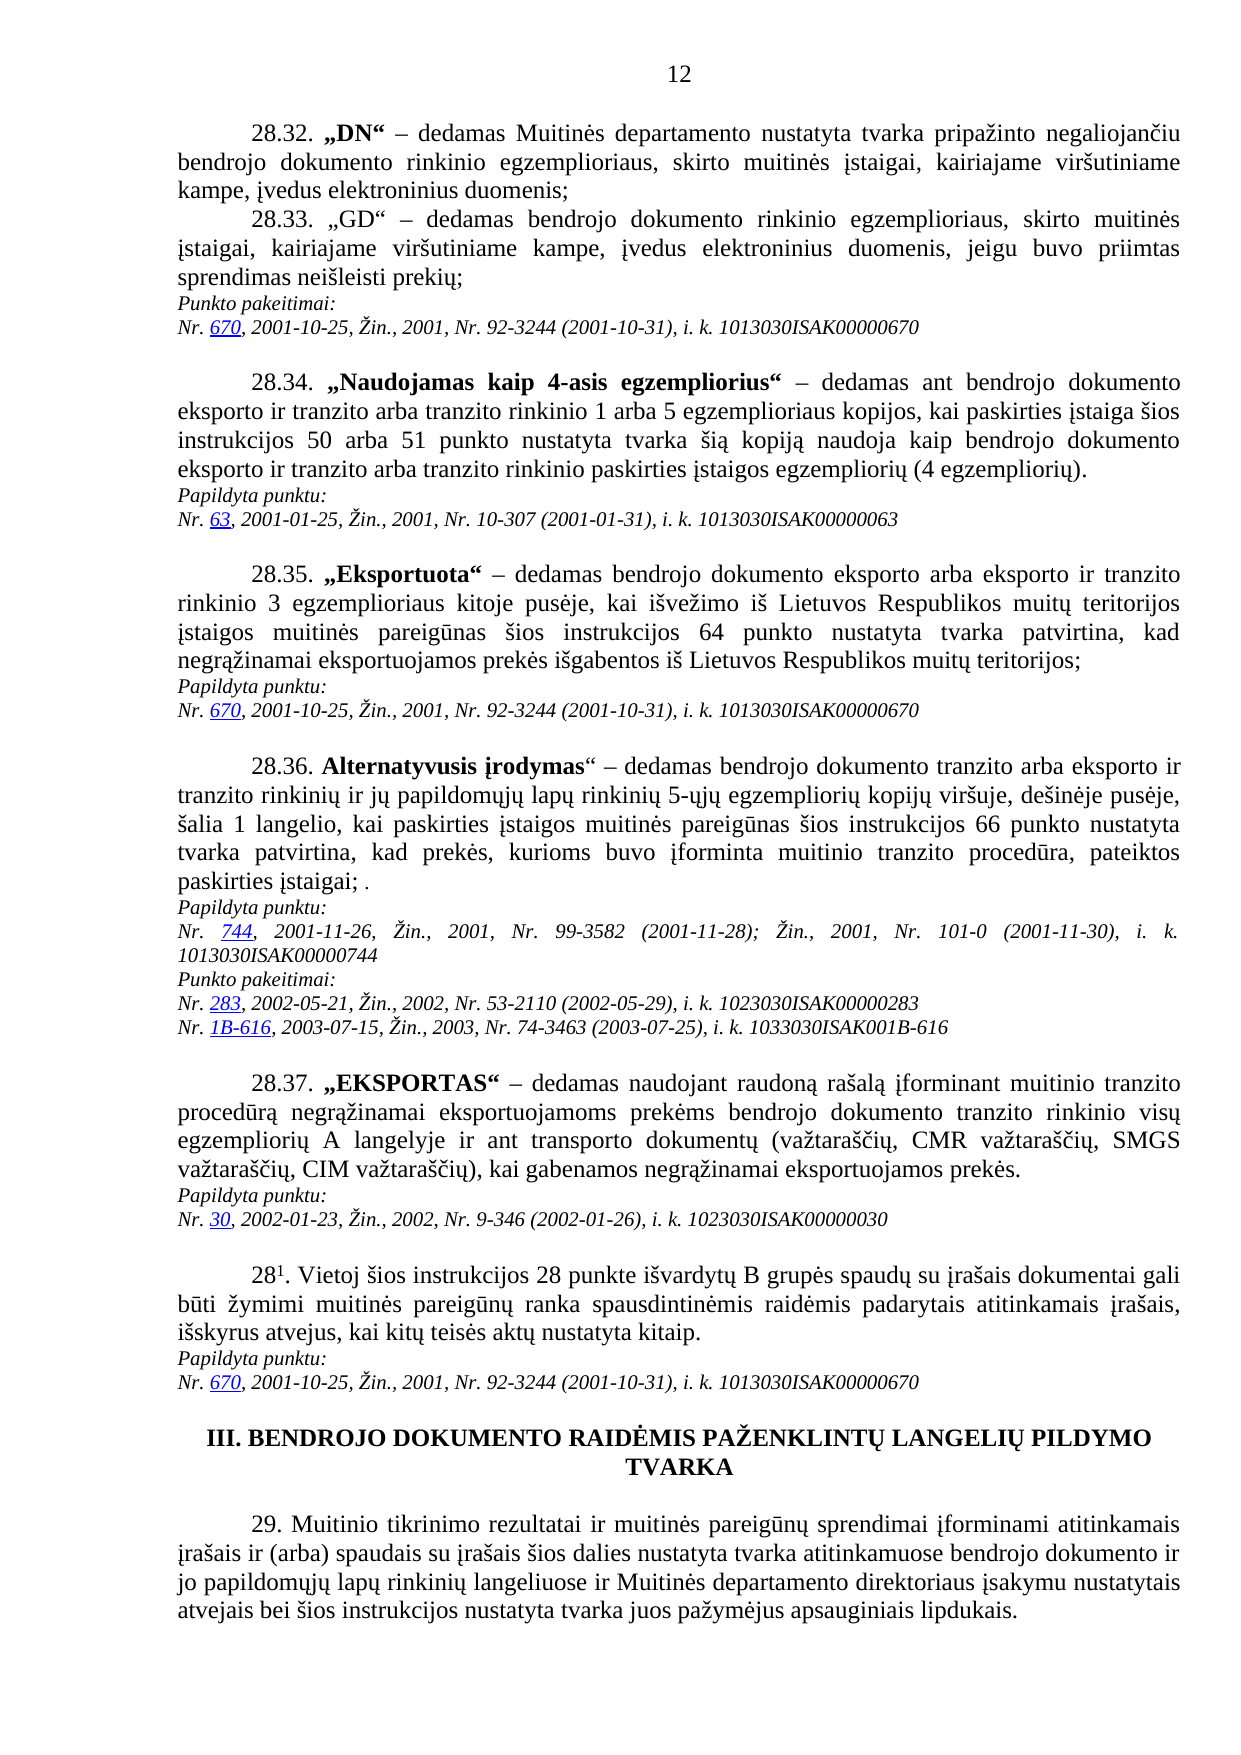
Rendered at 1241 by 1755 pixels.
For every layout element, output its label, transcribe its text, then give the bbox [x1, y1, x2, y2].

text Nr. 30, 2002-01-23, Žin., 2002, Nr. 9-346 (2002-01-26), i. k. 1023030ISAK00000030 [177, 1207, 1181, 1231]
text 28.37. „EKSPORTAS“ – dedamas naudojant raudoną rašalą įforminant muitinio tranzito procedūrą negrąžinamai eksportuojamoms prekėms bendrojo dokumento tranzito rinkinio visų egzempliorių A langelyje ir ant transporto dokumentų (važtaraščių, CMR važtaraščių, SMGS važtaraščių, CIM važtaraščių), kai gabenamos negrąžinamai eksportuojamos prekės. [177, 1068, 1181, 1183]
text 28.35. „Eksportuota“ – dedamas bendrojo dokumento eksporto arba eksporto ir tranzito rinkinio 3 egzemplioriaus kitoje pusėje, kai išvežimo iš Lietuvos Respublikos muitų teritorijos įstaigos muitinės pareigūnas šios instrukcijos 64 punkto nustatyta tvarka patvirtina, kad negrąžinamai eksportuojamos prekės išgabentos iš Lietuvos Respublikos muitų teritorijos; [177, 559, 1181, 674]
text Papildyta punktu: [177, 1183, 1181, 1207]
text 281. Vietoj šios instrukcijos 28 punkte išvardytų B grupės spaudų su įrašais dokumentai gali būti žymimi muitinės pareigūnų ranka spausdintinėmis raidėmis padarytais atitinkamais įrašais, išskyrus atvejus, kai kitų teisės aktų nustatyta kitaip. [177, 1260, 1181, 1346]
text Papildyta punktu: [177, 482, 1181, 507]
text 28.36. Alternatyvusis įrodymas“ – dedamas bendrojo dokumento tranzito arba eksporto ir tranzito rinkinių ir jų papildomųjų lapų rinkinių 5-ųjų egzempliorių kopijų viršuje, dešinėje pusėje, šalia 1 langelio, kai paskirties įstaigos muitinės pareigūnas šios instrukcijos 66 punkto nustatyta tvarka patvirtina, kad prekės, kurioms buvo įforminta muitinio tranzito procedūra, pateiktos paskirties įstaigai; . [177, 751, 1181, 895]
text Nr. 670, 2001-10-25, Žin., 2001, Nr. 92-3244 (2001-10-31), i. k. 1013030ISAK00000670 [177, 698, 1181, 722]
text Nr. 1B-616, 2003-07-15, Žin., 2003, Nr. 74-3463 (2003-07-25), i. k. 1033030ISAK001B-616 [177, 1015, 1181, 1039]
text 28.34. „Naudojamas kaip 4-asis egzempliorius“ – dedamas ant bendrojo dokumento eksporto ir tranzito arba tranzito rinkinio 1 arba 5 egzemplioriaus kopijos, kai paskirties įstaiga šios instrukcijos 50 arba 51 punkto nustatyta tvarka šią kopiją naudoja kaip bendrojo dokumento eksporto ir tranzito arba tranzito rinkinio paskirties įstaigos egzempliorių (4 egzempliorių). [177, 367, 1181, 482]
text 29. Muitinio tikrinimo rezultatai ir muitinės pareigūnų sprendimai įforminami atitinkamais įrašais ir (arba) spaudais su įrašais šios dalies nustatyta tvarka atitinkamuose bendrojo dokumento ir jo papildomųjų lapų rinkinių langeliuose ir Muitinės departamento direktoriaus įsakymu nustatytais atvejais bei šios instrukcijos nustatyta tvarka juos pažymėjus apsauginiais lipdukais. [177, 1509, 1181, 1624]
text Nr. 670, 2001-10-25, Žin., 2001, Nr. 92-3244 (2001-10-31), i. k. 1013030ISAK00000670 [177, 315, 1181, 339]
text III. BENDROJO DOKUMENTO RAIDĖMIS PAŽENKLINTŲ LANGELIŲ PILDYMO TVARKA [177, 1423, 1181, 1481]
text Nr. 744, 2001-11-26, Žin., 2001, Nr. 99-3582 (2001-11-28); Žin., 2001, Nr. 101-0 (2001-11-30), i. k. 1013030ISAK00000744 [177, 919, 1181, 967]
text Punkto pakeitimai: [177, 291, 1181, 315]
text Nr. 670, 2001-10-25, Žin., 2001, Nr. 92-3244 (2001-10-31), i. k. 1013030ISAK00000670 [177, 1370, 1181, 1394]
text Nr. 283, 2002-05-21, Žin., 2002, Nr. 53-2110 (2002-05-29), i. k. 1023030ISAK00000283 [177, 991, 1181, 1015]
text 28.32. „DN“ – dedamas Muitinės departamento nustatyta tvarka pripažinto negaliojančiu bendrojo dokumento rinkinio egzemplioriaus, skirto muitinės įstaigai, kairiajame viršutiniame kampe, įvedus elektroninius duomenis; [177, 118, 1181, 204]
text Nr. 63, 2001-01-25, Žin., 2001, Nr. 10-307 (2001-01-31), i. k. 1013030ISAK00000063 [177, 507, 1181, 531]
text Papildyta punktu: [177, 1346, 1181, 1370]
text 28.33. „GD“ – dedamas bendrojo dokumento rinkinio egzemplioriaus, skirto muitinės įstaigai, kairiajame viršutiniame kampe, įvedus elektroninius duomenis, jeigu buvo priimtas sprendimas neišleisti prekių; [177, 204, 1181, 291]
text Punkto pakeitimai: [177, 967, 1181, 991]
text Papildyta punktu: [177, 674, 1181, 698]
text Papildyta punktu: [177, 895, 1181, 919]
